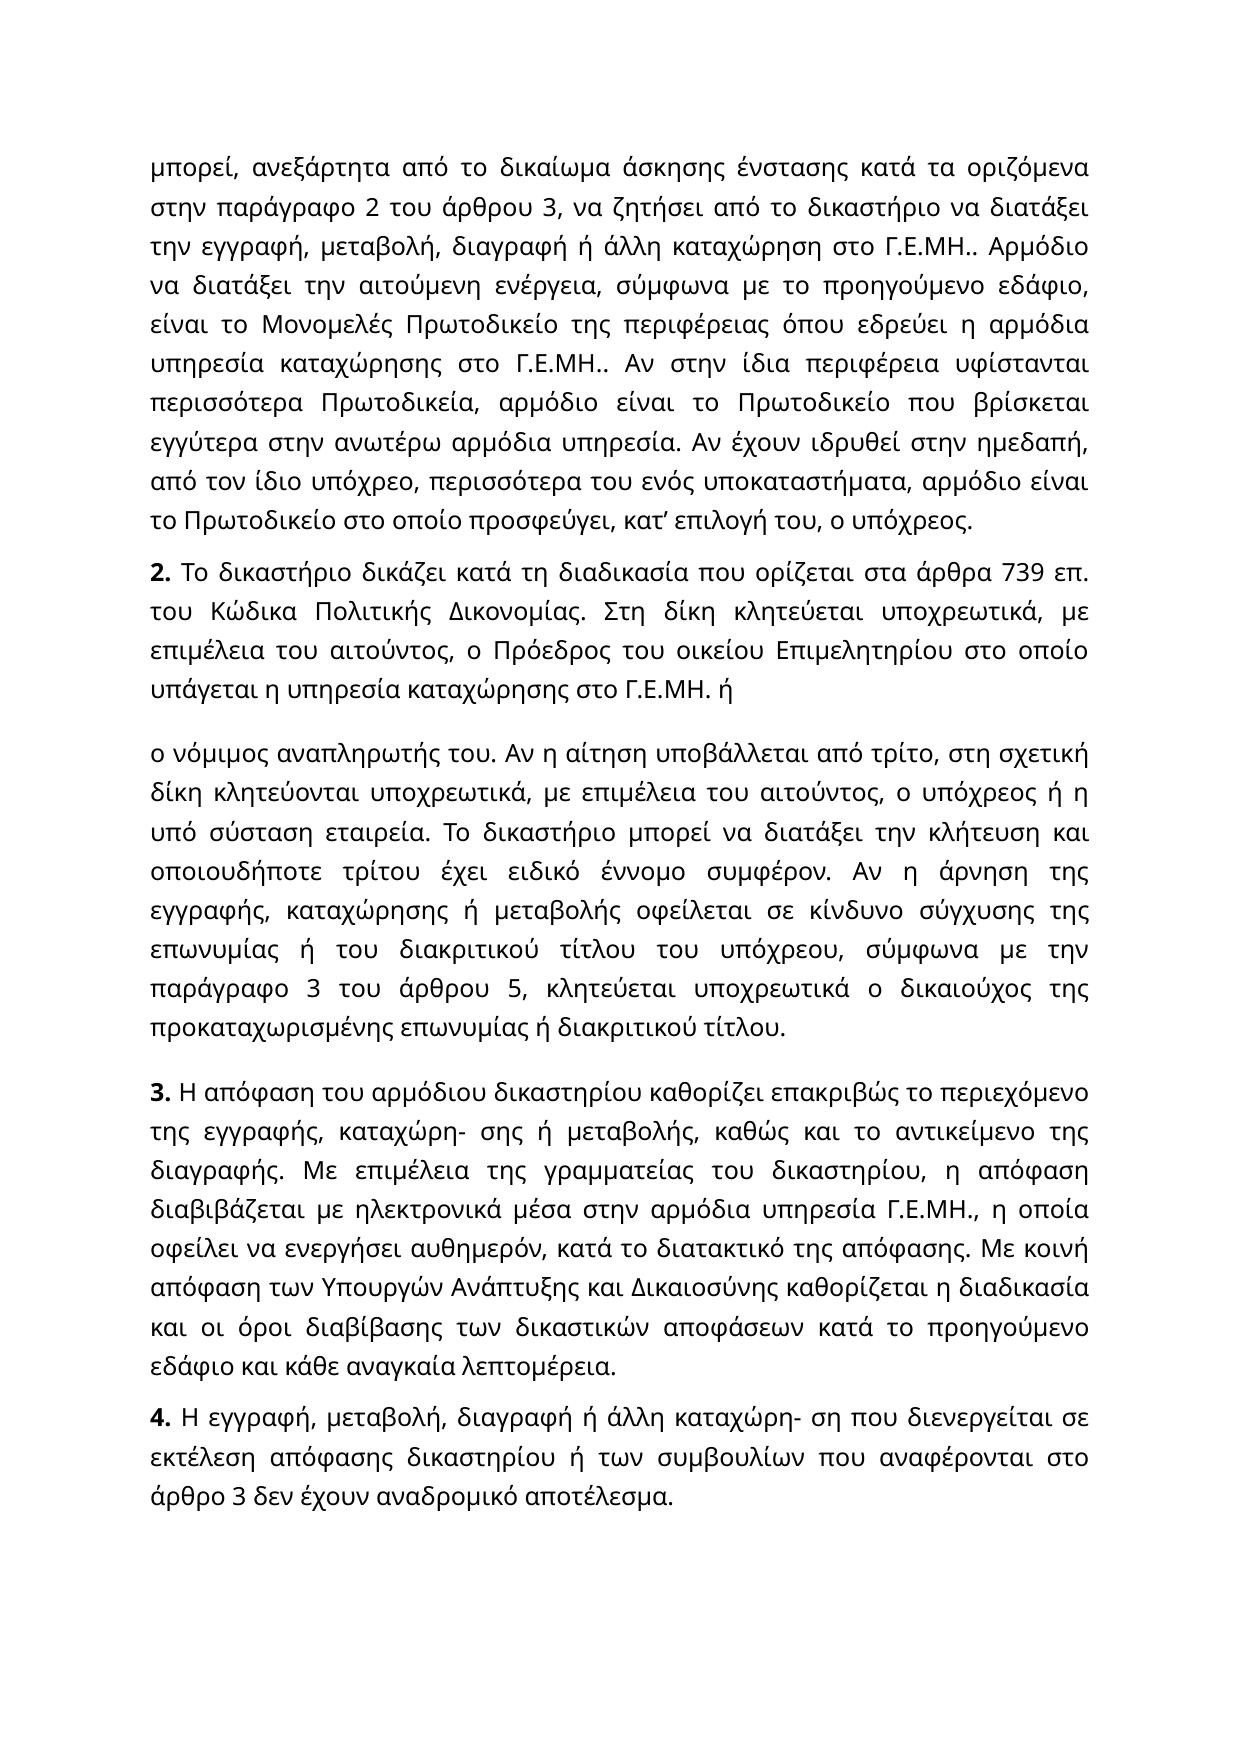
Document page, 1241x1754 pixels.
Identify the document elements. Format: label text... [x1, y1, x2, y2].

text 4. Η εγγραφή, μεταβολή, διαγραφή ή άλλη καταχώρη- ση που διενεργείται σε εκτέλεση απόφασης δικαστηρίου ή των συμβουλίων που αναφέρονται στο άρθρο 3 δεν έχουν αναδρομικό αποτέλεσμα. [150, 1400, 1090, 1512]
text 3. Η απόφαση του αρμόδιου δικαστηρίου καθορίζει επακριβώς το περιεχόμενο της εγγραφής, καταχώρη- σης ή μεταβολής, καθώς και το αντικείμενο της διαγραφής. Με επιμέλεια της γραμματείας του δικαστηρίου, η απόφαση διαβιβάζεται με ηλεκτρονικά μέσα στην αρμόδια υπηρεσία Γ.Ε.ΜΗ., η οποία οφείλει να ενεργήσει αυθημερόν, κατά το διατακτικό της απόφασης. Με κοινή απόφαση των Υπουργών Ανάπτυξης και Δικαιοσύνης καθορίζεται η διαδικασία και οι όροι διαβίβασης των δικαστικών αποφάσεων κατά το προηγούμενο εδάφιο και κάθε αναγκαία λεπτομέρεια. [150, 1074, 1090, 1382]
text μπορεί, ανεξάρτητα από το δικαίωμα άσκησης ένστασης κατά τα οριζόμενα στην παράγραφο 2 του άρθρου 3, να ζητήσει από το δικαστήριο να διατάξει την εγγραφή, μεταβολή, διαγραφή ή άλλη καταχώρηση στο Γ.Ε.ΜΗ.. Αρμόδιο να διατάξει την αιτούμενη ενέργεια, σύμφωνα με το προηγούμενο εδάφιο, είναι το Μονομελές Πρωτοδικείο της περιφέρειας όπου εδρεύει η αρμόδια υπηρεσία καταχώρησης στο Γ.Ε.ΜΗ.. Αν στην ίδια περιφέρεια υφίστανται περισσότερα Πρωτοδικεία, αρμόδιο είναι το Πρωτοδικείο που βρίσκεται εγγύτερα στην ανωτέρω αρμόδια υπηρεσία. Αν έχουν ιδρυθεί στην ημεδαπή, από τον ίδιο υπόχρεο, περισσότερα του ενός υποκαταστήματα, αρμόδιο είναι το Πρωτοδικείο στο οποίο προσφεύγει, κατ’ επιλογή του, ο υπόχρεος. [150, 150, 1090, 537]
text ο νόμιμος αναπληρωτής του. Αν η αίτηση υποβάλλεται από τρίτο, στη σχετική δίκη κλητεύονται υποχρεωτικά, με επιμέλεια του αιτούντος, ο υπόχρεος ή η υπό σύσταση εταιρεία. Το δικαστήριο μπορεί να διατάξει την κλήτευση και οποιουδήποτε τρίτου έχει ειδικό έννομο συμφέρον. Αν η άρνηση της εγγραφής, καταχώρησης ή μεταβολής οφείλεται σε κίνδυνο σύγχυσης της επωνυμίας ή του διακριτικού τίτλου του υπόχρεου, σύμφωνα με την παράγραφο 3 του άρθρου 5, κλητεύεται υποχρεωτικά ο δικαιούχος της προκαταχωρισμένης επωνυμίας ή διακριτικού τίτλου. [150, 736, 1090, 1044]
text 2. Το δικαστήριο δικάζει κατά τη διαδικασία που ορίζεται στα άρθρα 739 επ. του Κώδικα Πολιτικής Δικονομίας. Στη δίκη κλητεύεται υποχρεωτικά, με επιμέλεια του αιτούντος, ο Πρόεδρος του οικείου Επιμελητηρίου στο οποίο υπάγεται η υπηρεσία καταχώρησης στο Γ.Ε.ΜΗ. ή [150, 554, 1090, 706]
